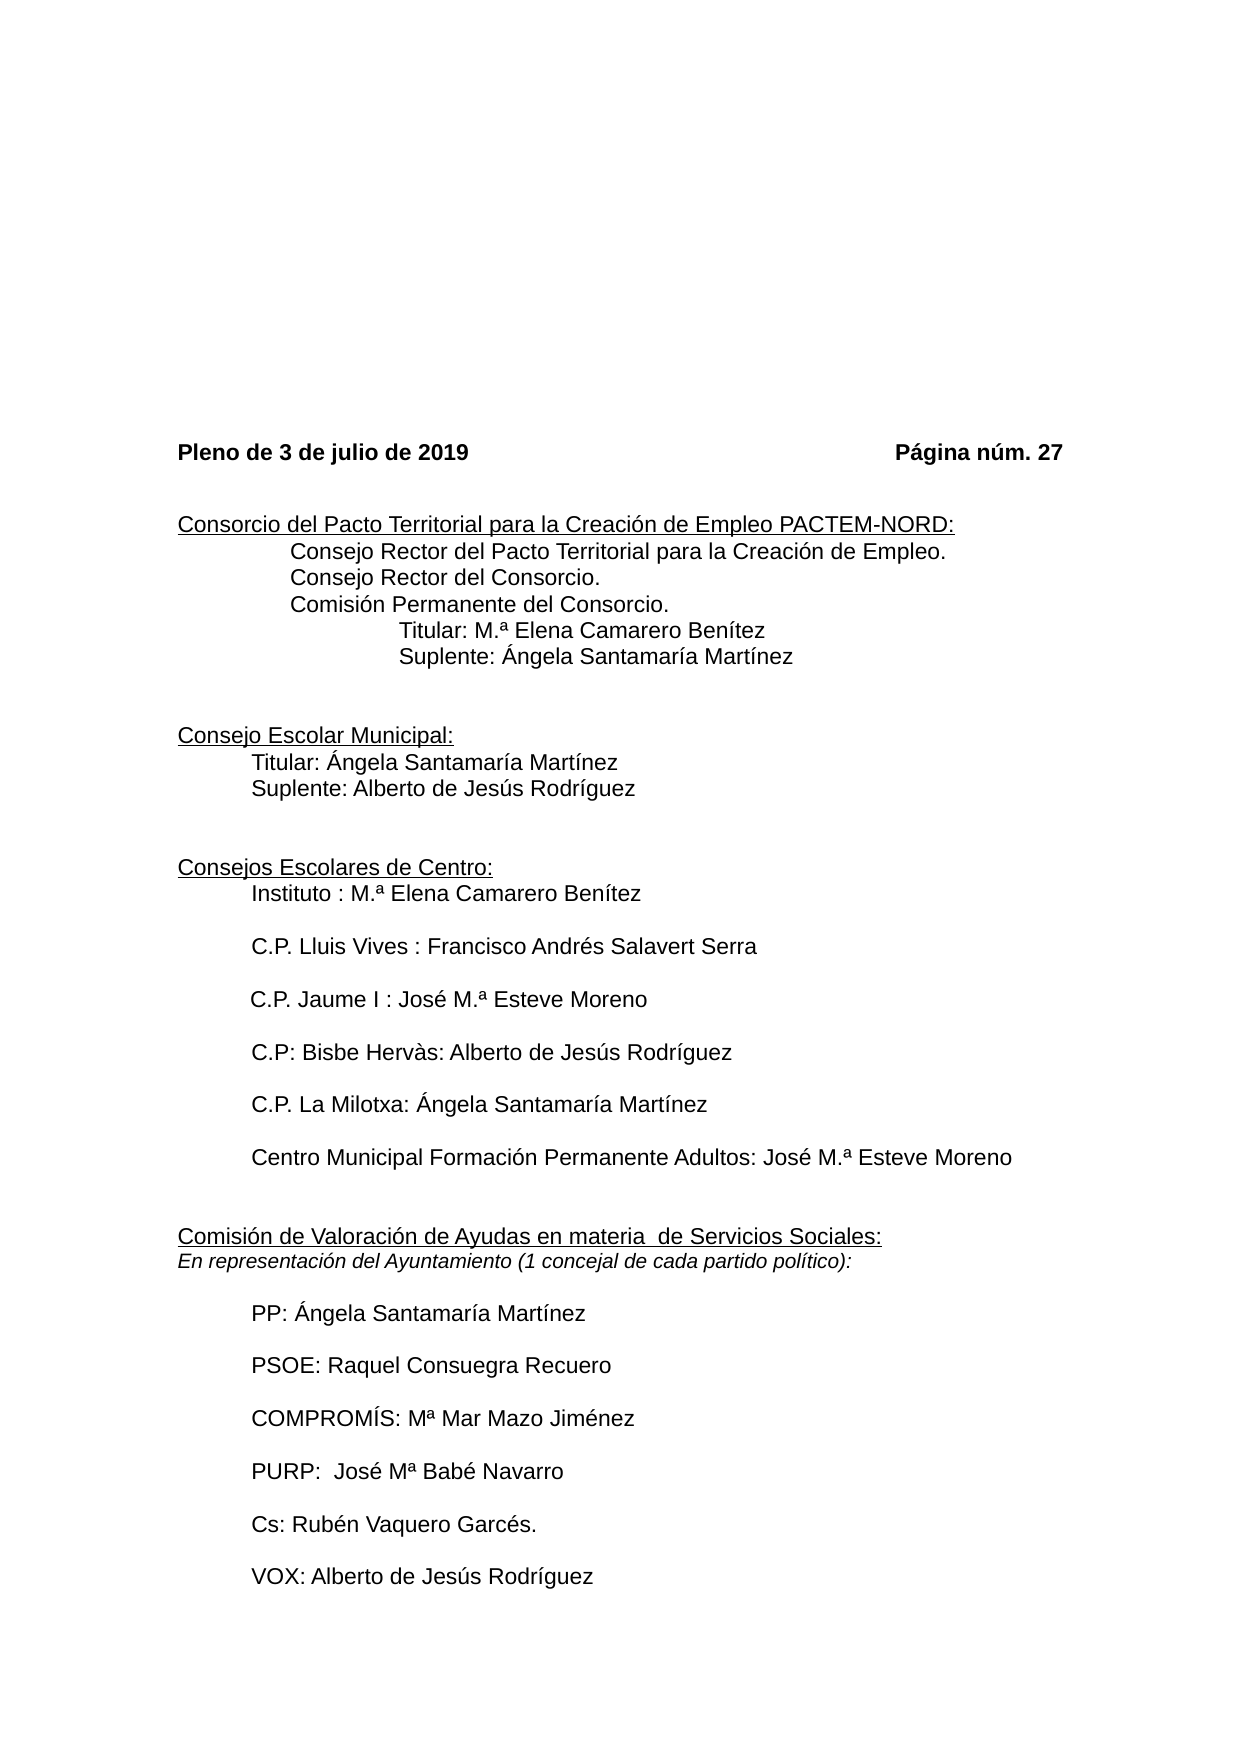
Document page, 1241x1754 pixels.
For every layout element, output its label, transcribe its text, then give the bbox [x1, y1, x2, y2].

text C.P. Lluis Vives : Francisco Andrés Salavert Serra [177, 933, 1063, 959]
text Comisión de Valoración de Ayudas en materia de Servicios Sociales: [177, 1223, 1063, 1249]
text COMPROMÍS: Mª Mar Mazo Jiménez [177, 1405, 1063, 1431]
text C.P. Jaume I : José M.ª Esteve Moreno [250, 986, 1063, 1012]
list Comisión Permanente del Consorcio. [252, 591, 1063, 617]
text Suplente: Alberto de Jesús Rodríguez [177, 775, 1063, 801]
list Consejo Rector del Consorcio. [252, 564, 1063, 591]
text C.P: Bisbe Hervàs: Alberto de Jesús Rodríguez [251, 1038, 1063, 1065]
text Cs: Rubén Vaquero Garcés. [177, 1511, 1063, 1537]
text En representación del Ayuntamiento (1 concejal de cada partido político): [177, 1249, 1063, 1273]
text PP: Ángela Santamaría Martínez [177, 1300, 1063, 1326]
text Consejo Escolar Municipal: [177, 722, 1063, 749]
text Suplente: Ángela Santamaría Martínez [398, 643, 1063, 669]
list Consejo Rector del Pacto Territorial para la Creación de Empleo. [252, 538, 1063, 564]
text PURP: José Mª Babé Navarro [177, 1458, 1063, 1484]
text Consejos Escolares de Centro: [177, 854, 1063, 880]
text Centro Municipal Formación Permanente Adultos: José M.ª Esteve Moreno [177, 1144, 1063, 1170]
text Titular: M.ª Elena Camarero Benítez [177, 617, 1063, 643]
text Instituto : M.ª Elena Camarero Benítez [177, 880, 1063, 907]
text PSOE: Raquel Consuegra Recuero [177, 1352, 1063, 1379]
text C.P. La Milotxa: Ángela Santamaría Martínez [177, 1091, 1063, 1118]
text Consorcio del Pacto Territorial para la Creación de Empleo PACTEM-NORD: [177, 511, 1063, 538]
text Titular: Ángela Santamaría Martínez [177, 749, 1063, 775]
text VOX: Alberto de Jesús Rodríguez [177, 1563, 1063, 1589]
